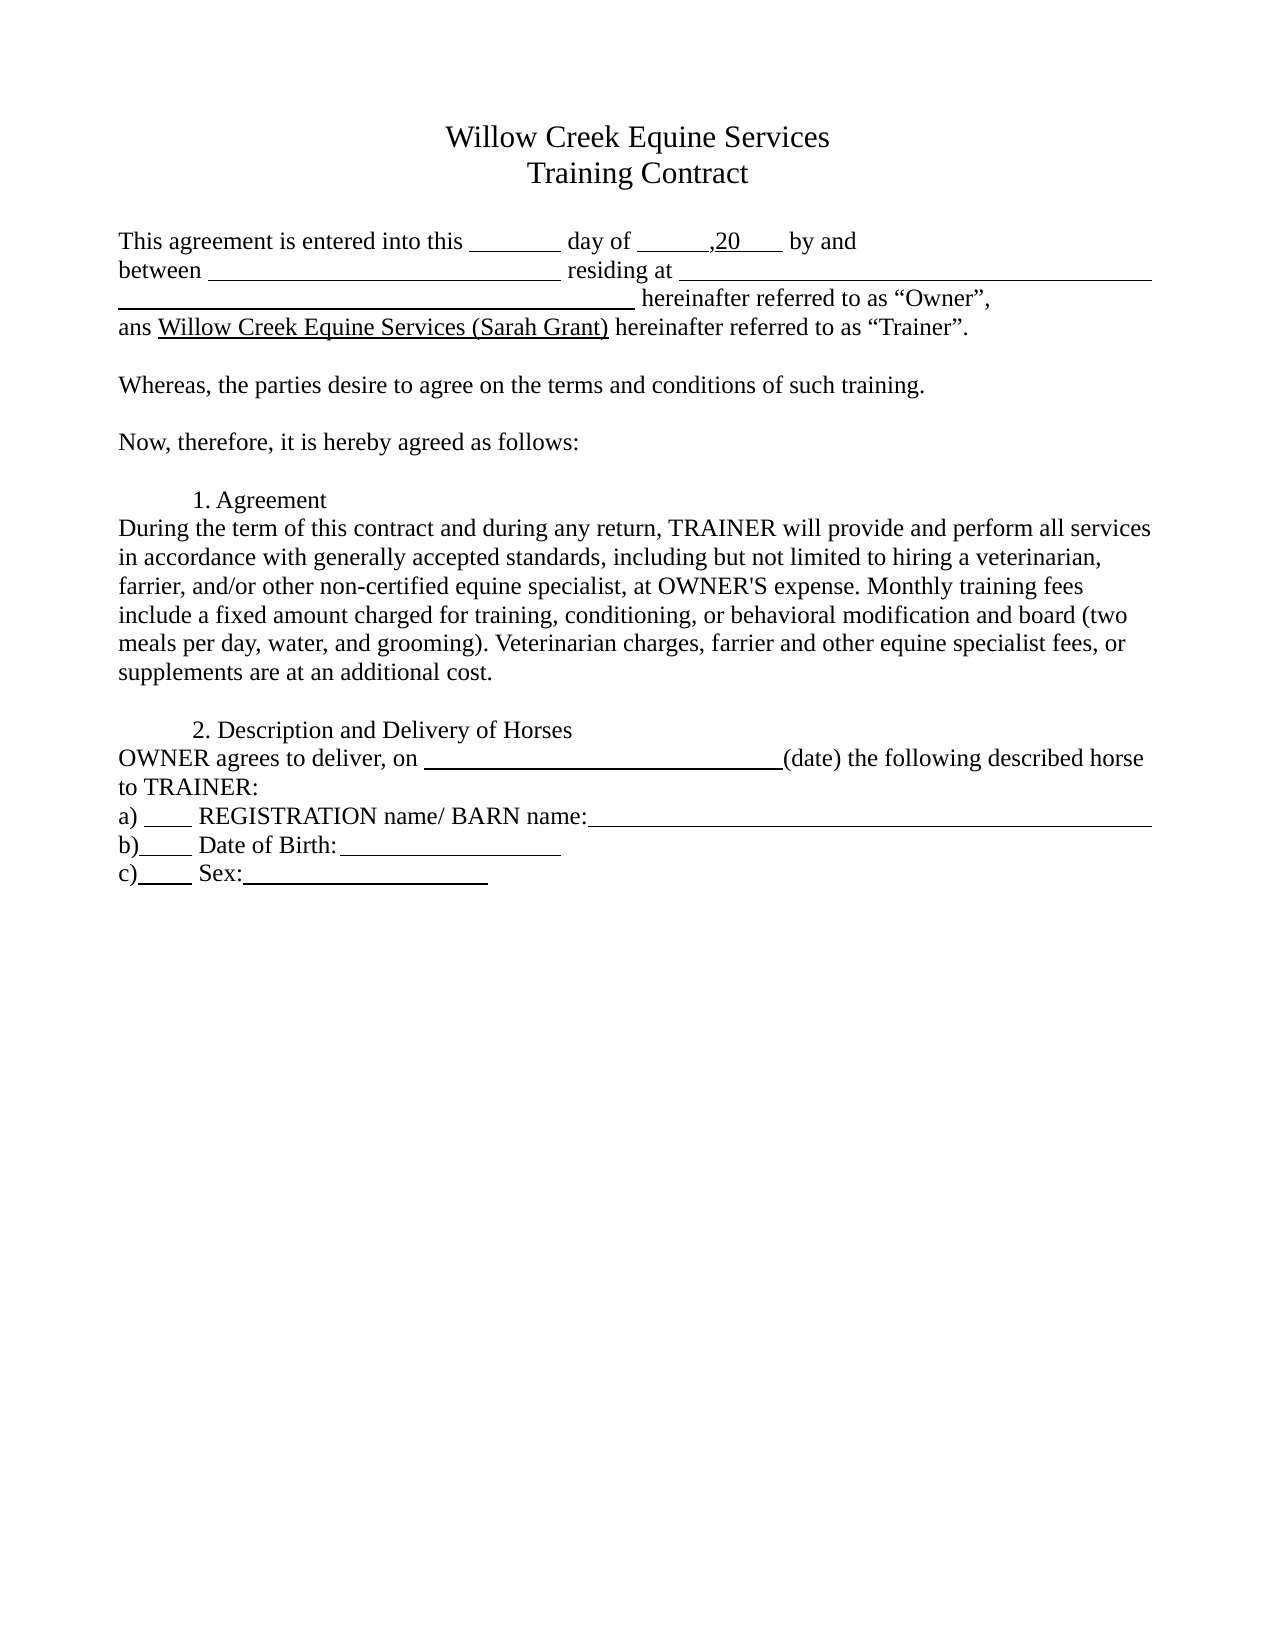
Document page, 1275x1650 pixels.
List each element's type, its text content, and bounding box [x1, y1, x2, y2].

text ans Willow Creek Equine Services (Sarah Grant) hereinafter referred to as “Trainer”. [118, 312, 1157, 341]
text Training Contract [118, 154, 1157, 190]
text a) REGISTRATION name/ BARN name: [118, 801, 1157, 830]
text This agreement is entered into this day of ,20 by and [118, 226, 1157, 255]
text b) Date of Birth: [118, 830, 1157, 858]
text During the term of this contract and during any return, TRAINER will provide and perform all services in accordance with generally accepted standards, including but not limited to hiring a veterinarian, farrier, and/or other non-certified equine specialist, at OWNER'S expense. Monthly training fees include a fixed amount charged for training, conditioning, or behavioral modification and board (two meals per day, water, and grooming). Veterinarian charges, farrier and other equine specialist fees, or supplements are at an additional cost. [118, 513, 1157, 686]
text between residing at hereinafter referred to as “Owner”, [118, 255, 1157, 312]
text Now, therefore, it is hereby agreed as follows: [118, 427, 1157, 456]
text Willow Creek Equine Services [118, 118, 1157, 154]
text Whereas, the parties desire to agree on the terms and conditions of such training. [118, 370, 1157, 398]
text c) Sex: [118, 858, 1157, 887]
text 1. Agreement [118, 485, 1157, 513]
text OWNER agrees to deliver, on (date) the following described horse to TRAINER: [118, 743, 1157, 801]
text 2. Description and Delivery of Horses [118, 715, 1157, 743]
